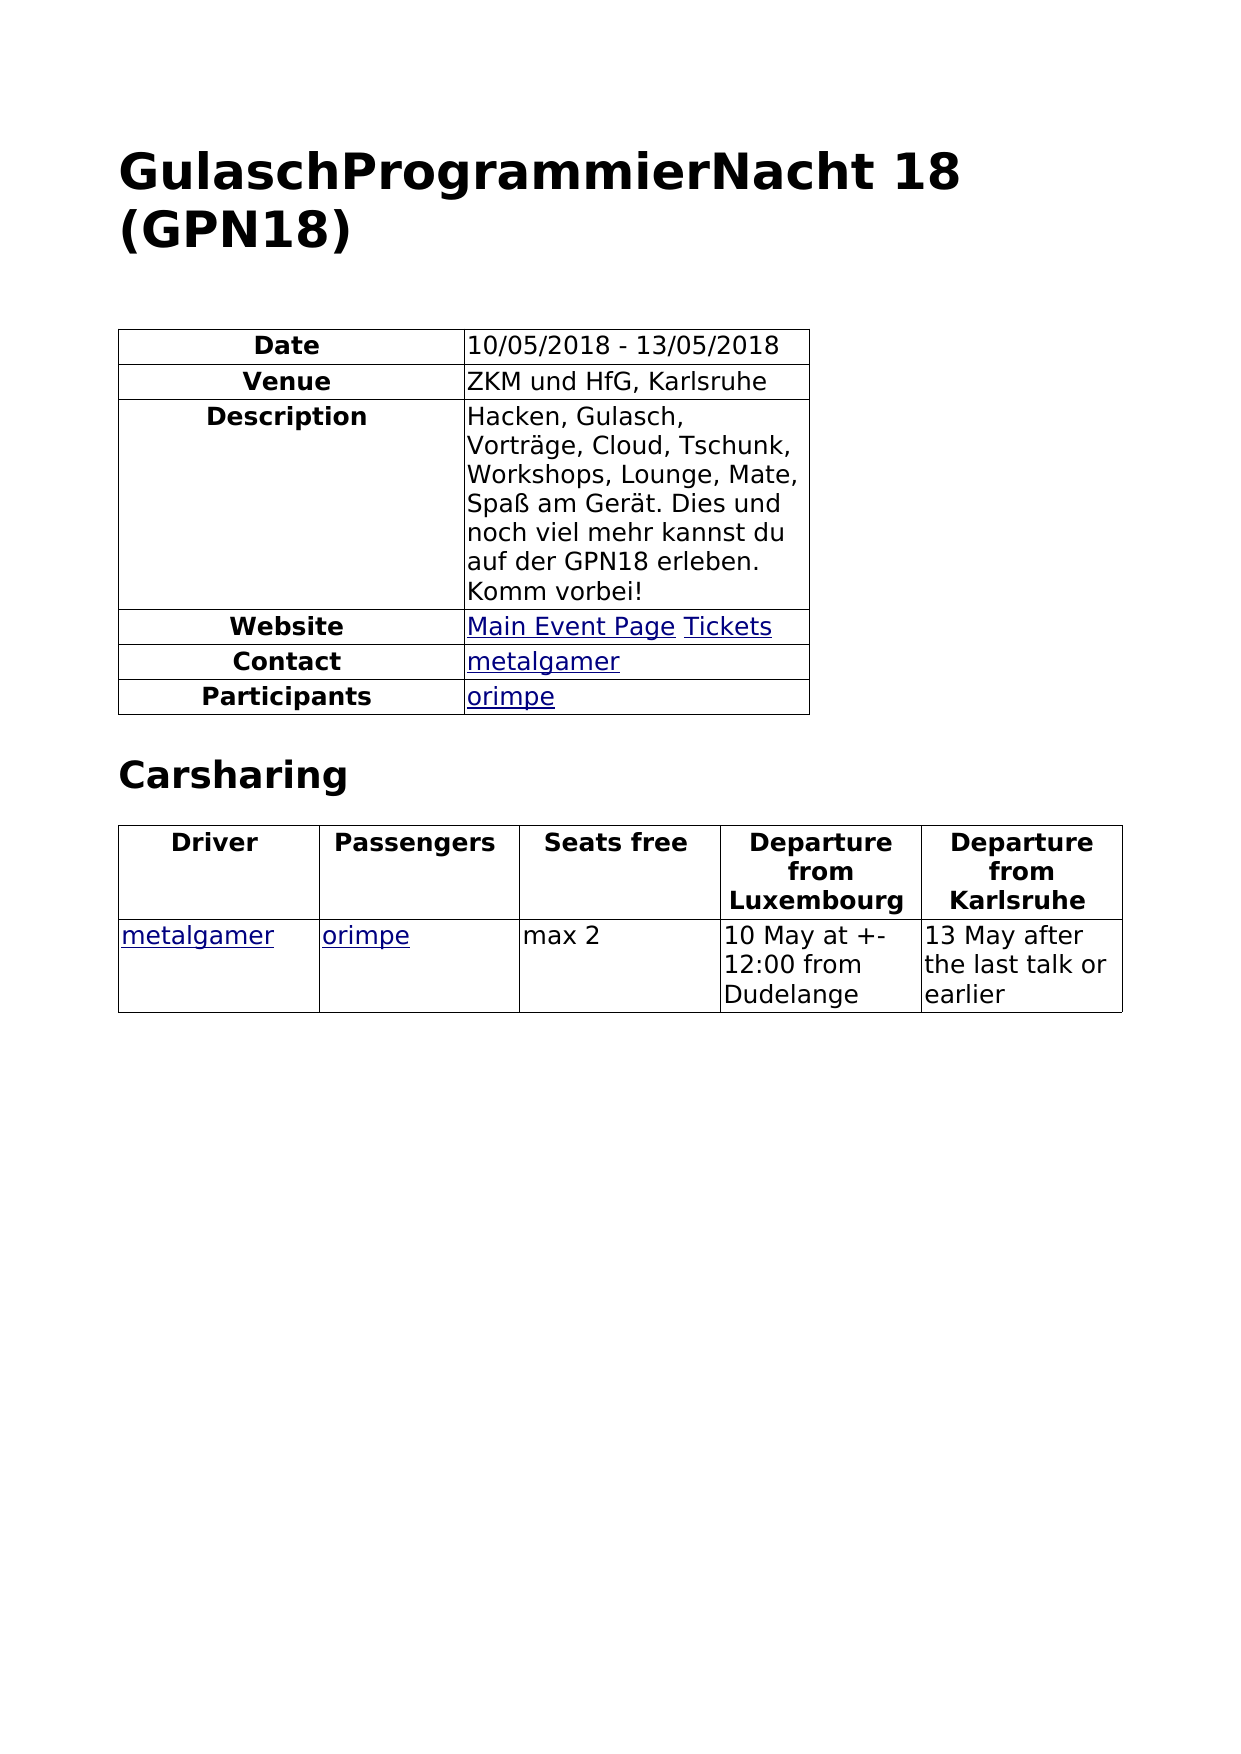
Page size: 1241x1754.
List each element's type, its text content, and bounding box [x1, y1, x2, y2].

table_header Driver [119, 826, 319, 918]
table_cell metalgamer [119, 920, 319, 1012]
table_cell orimpe [320, 920, 519, 1012]
table_header Seats free [520, 826, 720, 918]
table_header Departure from Karlsruhe [922, 826, 1122, 918]
table_cell Contact [119, 645, 464, 679]
table_cell Website [119, 610, 464, 644]
table_cell ZKM und HfG, Karlsruhe [465, 365, 809, 399]
table_cell Participants [119, 680, 464, 714]
table_cell Main Event Page Tickets [465, 610, 809, 644]
subtitle Carsharing [118, 754, 1122, 798]
table_cell orimpe [465, 680, 809, 714]
table_cell Description [119, 400, 464, 609]
table_cell 13 May after the last talk or earlier [922, 920, 1122, 1012]
table_cell Hacken, Gulasch, Vorträge, Cloud, Tschunk, Workshops, Lounge, Mate, Spaß am Gerät. Dies und noch viel mehr kannst du auf der GPN18 erleben. Komm vorbei! [465, 400, 809, 609]
subtitle GulaschProgrammierNacht 18 (GPN18) [118, 143, 1122, 259]
table_cell 10 May at +-12:00 from Dudelange [721, 920, 921, 1012]
table_header Date [119, 330, 464, 364]
table_cell max 2 [520, 920, 720, 1012]
table_header Departure from Luxembourg [721, 826, 921, 918]
table_cell Venue [119, 365, 464, 399]
table_header Passengers [320, 826, 519, 918]
table_cell metalgamer [465, 645, 809, 679]
table_header 10/05/2018 - 13/05/2018 [465, 330, 809, 364]
